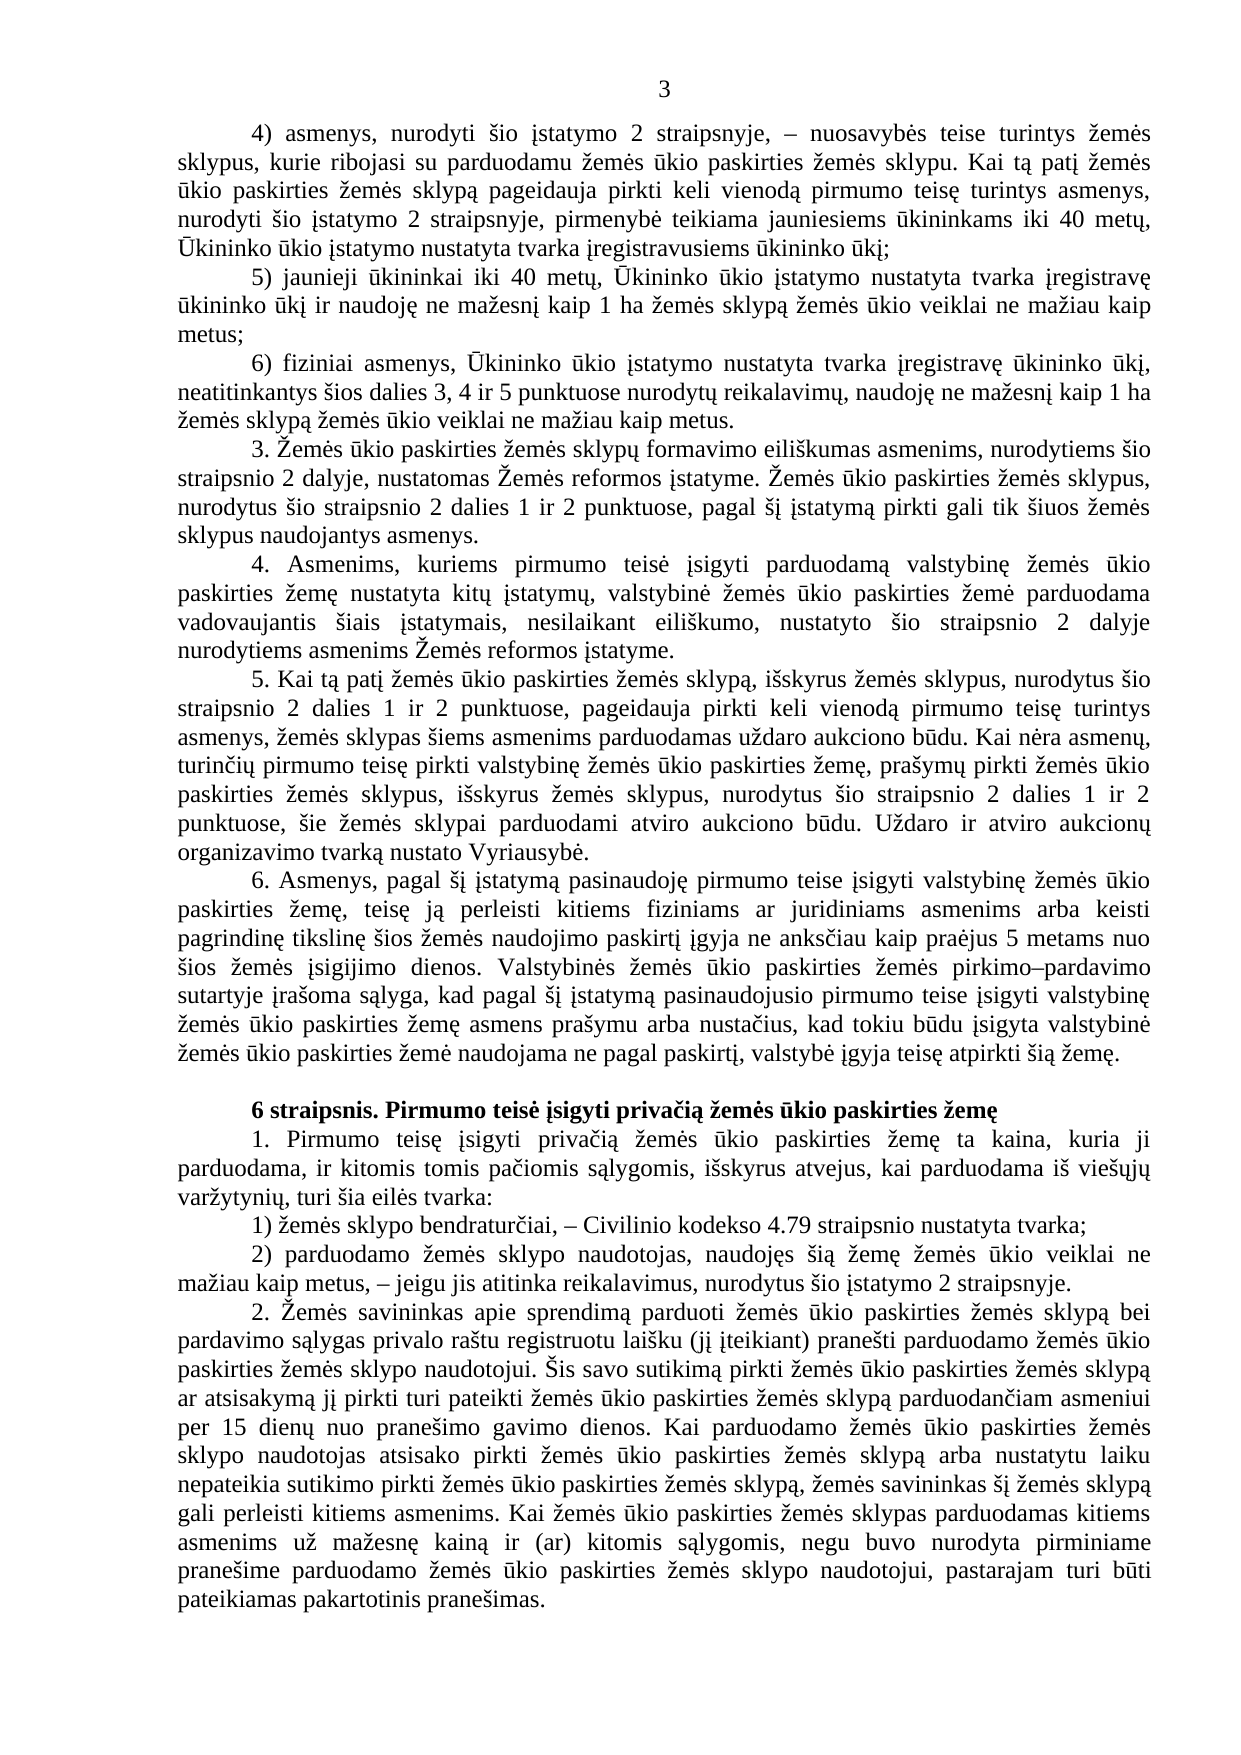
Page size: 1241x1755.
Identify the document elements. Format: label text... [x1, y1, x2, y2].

text 2) parduodamo žemės sklypo naudotojas, naudojęs šią žemę žemės ūkio veiklai ne mažiau kaip metus, – jeigu jis atitinka reikalavimus, nurodytus šio įstatymo 2 straipsnyje. [177, 1239, 1152, 1297]
text 4) asmenys, nurodyti šio įstatymo 2 straipsnyje, – nuosavybės teise turintys žemės sklypus, kurie ribojasi su parduodamu žemės ūkio paskirties žemės sklypu. Kai tą patį žemės ūkio paskirties žemės sklypą pageidauja pirkti keli vienodą pirmumo teisę turintys asmenys, nurodyti šio įstatymo 2 straipsnyje, pirmenybė teikiama jauniesiems ūkininkams iki 40 metų, Ūkininko ūkio įstatymo nustatyta tvarka įregistravusiems ūkininko ūkį; [177, 118, 1152, 262]
text 5. Kai tą patį žemės ūkio paskirties žemės sklypą, išskyrus žemės sklypus, nurodytus šio straipsnio 2 dalies 1 ir 2 punktuose, pageidauja pirkti keli vienodą pirmumo teisę turintys asmenys, žemės sklypas šiems asmenims parduodamas uždaro aukciono būdu. Kai nėra asmenų, turinčių pirmumo teisę pirkti valstybinę žemės ūkio paskirties žemę, prašymų pirkti žemės ūkio paskirties žemės sklypus, išskyrus žemės sklypus, nurodytus šio straipsnio 2 dalies 1 ir 2 punktuose, šie žemės sklypai parduodami atviro aukciono būdu. Uždaro ir atviro aukcionų organizavimo tvarką nustato Vyriausybė. [177, 664, 1152, 866]
text 3. Žemės ūkio paskirties žemės sklypų formavimo eiliškumas asmenims, nurodytiems šio straipsnio 2 dalyje, nustatomas Žemės reformos įstatyme. Žemės ūkio paskirties žemės sklypus, nurodytus šio straipsnio 2 dalies 1 ir 2 punktuose, pagal šį įstatymą pirkti gali tik šiuos žemės sklypus naudojantys asmenys. [177, 434, 1152, 549]
text 1. Pirmumo teisę įsigyti privačią žemės ūkio paskirties žemę ta kaina, kuria ji parduodama, ir kitomis tomis pačiomis sąlygomis, išskyrus atvejus, kai parduodama iš viešųjų varžytynių, turi šia eilės tvarka: [177, 1124, 1152, 1211]
text 1) žemės sklypo bendraturčiai, – Civilinio kodekso 4.79 straipsnio nustatyta tvarka; [177, 1211, 1152, 1239]
text 6. Asmenys, pagal šį įstatymą pasinaudoję pirmumo teise įsigyti valstybinę žemės ūkio paskirties žemę, teisę ją perleisti kitiems fiziniams ar juridiniams asmenims arba keisti pagrindinę tikslinę šios žemės naudojimo paskirtį įgyja ne anksčiau kaip praėjus 5 metams nuo šios žemės įsigijimo dienos. Valstybinės žemės ūkio paskirties žemės pirkimo–pardavimo sutartyje įrašoma sąlyga, kad pagal šį įstatymą pasinaudojusio pirmumo teise įsigyti valstybinę žemės ūkio paskirties žemę asmens prašymu arba nustačius, kad tokiu būdu įsigyta valstybinė žemės ūkio paskirties žemė naudojama ne pagal paskirtį, valstybė įgyja teisę atpirkti šią žemę. [177, 866, 1152, 1067]
text 2. Žemės savininkas apie sprendimą parduoti žemės ūkio paskirties žemės sklypą bei pardavimo sąlygas privalo raštu registruotu laišku (jį įteikiant) pranešti parduodamo žemės ūkio paskirties žemės sklypo naudotojui. Šis savo sutikimą pirkti žemės ūkio paskirties žemės sklypą ar atsisakymą jį pirkti turi pateikti žemės ūkio paskirties žemės sklypą parduodančiam asmeniui per 15 dienų nuo pranešimo gavimo dienos. Kai parduodamo žemės ūkio paskirties žemės sklypo naudotojas atsisako pirkti žemės ūkio paskirties žemės sklypą arba nustatytu laiku nepateikia sutikimo pirkti žemės ūkio paskirties žemės sklypą, žemės savininkas šį žemės sklypą gali perleisti kitiems asmenims. Kai žemės ūkio paskirties žemės sklypas parduodamas kitiems asmenims už mažesnę kainą ir (ar) kitomis sąlygomis, negu buvo nurodyta pirminiame pranešime parduodamo žemės ūkio paskirties žemės sklypo naudotojui, pastarajam turi būti pateikiamas pakartotinis pranešimas. [177, 1297, 1152, 1613]
text 4. Asmenims, kuriems pirmumo teisė įsigyti parduodamą valstybinę žemės ūkio paskirties žemę nustatyta kitų įstatymų, valstybinė žemės ūkio paskirties žemė parduodama vadovaujantis šiais įstatymais, nesilaikant eiliškumo, nustatyto šio straipsnio 2 dalyje nurodytiems asmenims Žemės reformos įstatyme. [177, 549, 1152, 664]
text 6 straipsnis. Pirmumo teisė įsigyti privačią žemės ūkio paskirties žemę [177, 1096, 1152, 1124]
text 6) fiziniai asmenys, Ūkininko ūkio įstatymo nustatyta tvarka įregistravę ūkininko ūkį, neatitinkantys šios dalies 3, 4 ir 5 punktuose nurodytų reikalavimų, naudoję ne mažesnį kaip 1 ha žemės sklypą žemės ūkio veiklai ne mažiau kaip metus. [177, 348, 1152, 434]
text 5) jaunieji ūkininkai iki 40 metų, Ūkininko ūkio įstatymo nustatyta tvarka įregistravę ūkininko ūkį ir naudoję ne mažesnį kaip 1 ha žemės sklypą žemės ūkio veiklai ne mažiau kaip metus; [177, 262, 1152, 348]
